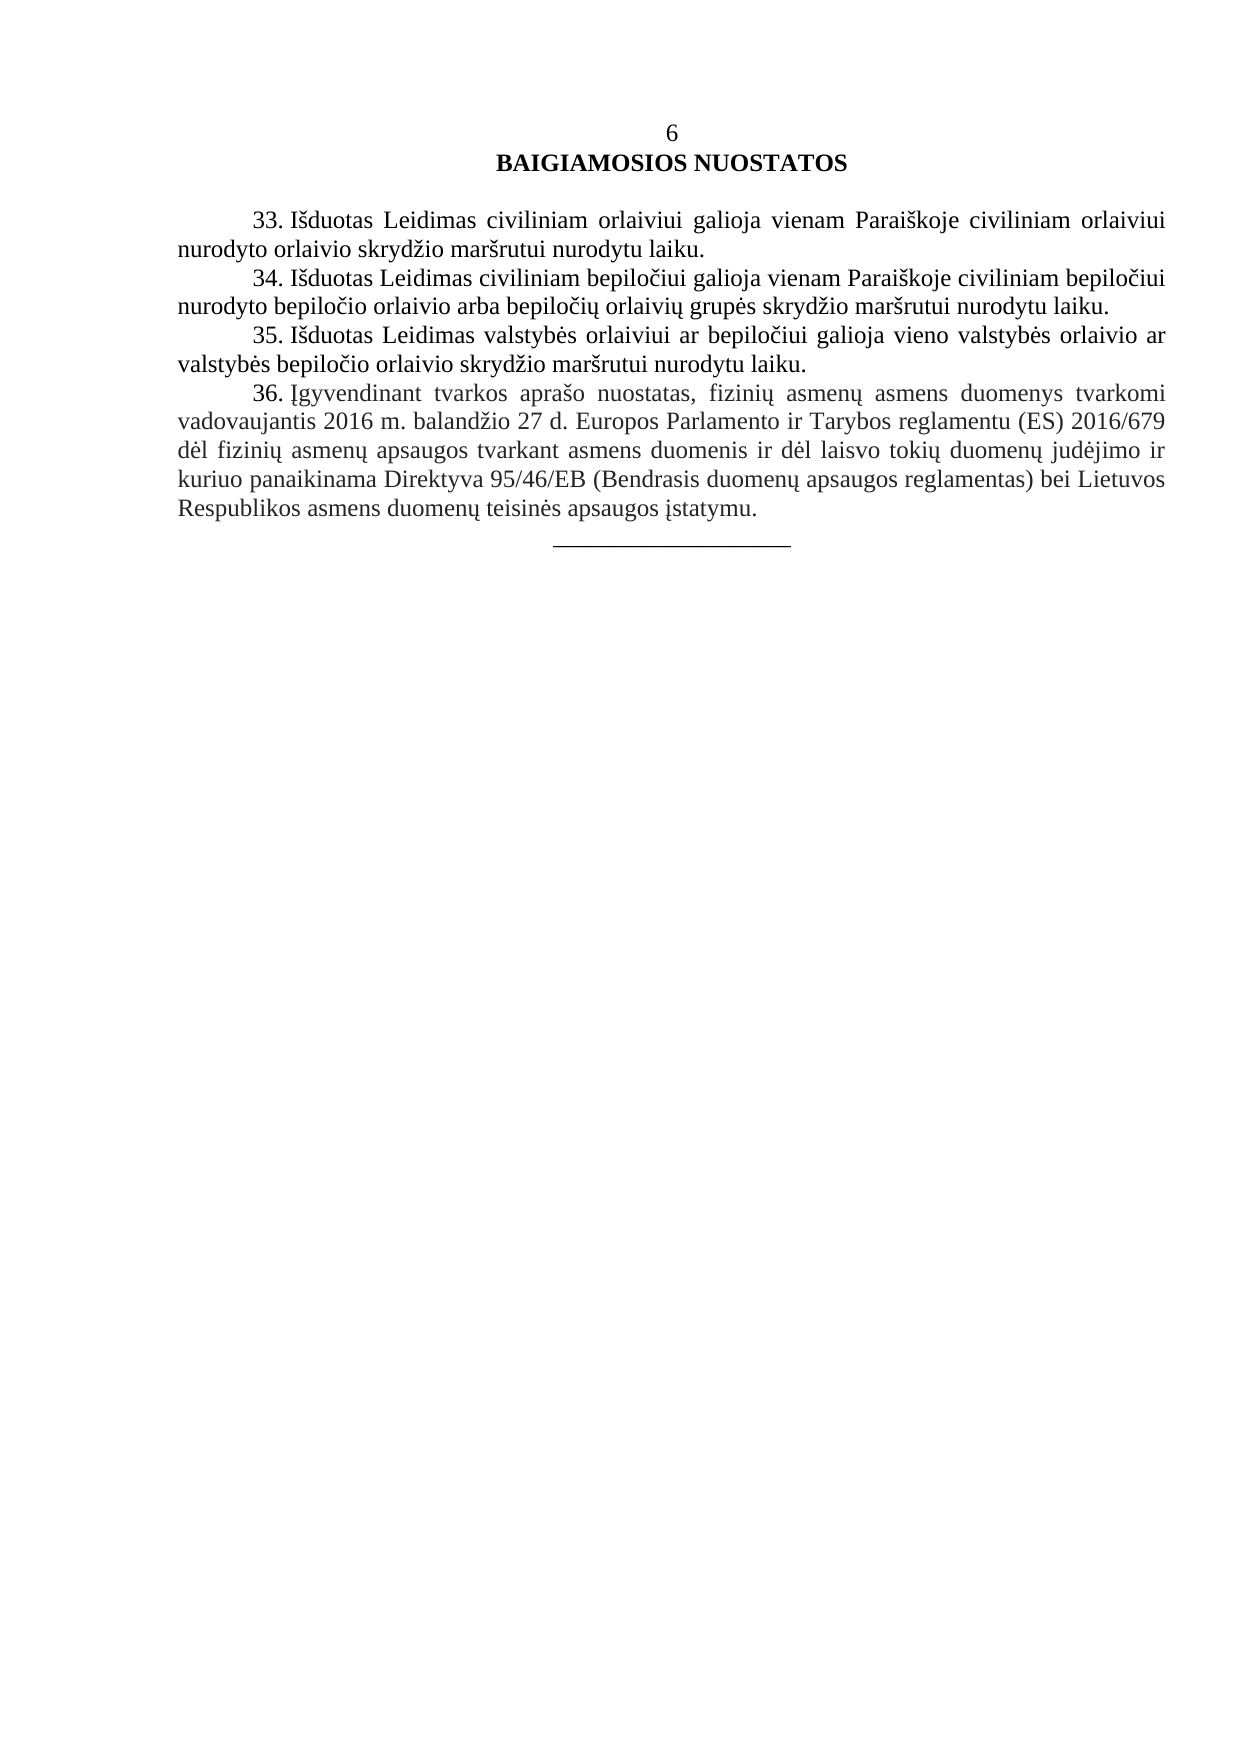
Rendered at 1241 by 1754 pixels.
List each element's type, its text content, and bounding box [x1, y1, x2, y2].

text BAIGIAMOSIOS NUOSTATOS [177, 148, 1166, 176]
text 35. Išduotas Leidimas valstybės orlaiviui ar bepiločiui galioja vieno valstybės orlaivio ar valstybės bepiločio orlaivio skrydžio maršrutui nurodytu laiku. [177, 320, 1166, 378]
text 33. Išduotas Leidimas civiliniam orlaiviui galioja vienam Paraiškoje civiliniam orlaiviui nurodyto orlaivio skrydžio maršrutui nurodytu laiku. [177, 205, 1166, 263]
text 36. Įgyvendinant tvarkos aprašo nuostatas, fizinių asmenų asmens duomenys tvarkomi vadovaujantis 2016 m. balandžio 27 d. Europos Parlamento ir Tarybos reglamentu (ES) 2016/679 dėl fizinių asmenų apsaugos tvarkant asmens duomenis ir dėl laisvo tokių duomenų judėjimo ir kuriuo panaikinama Direktyva 95/46/EB (Bendrasis duomenų apsaugos reglamentas) bei Lietuvos Respublikos asmens duomenų teisinės apsaugos įstatymu. [177, 378, 1166, 521]
text ___________________ [177, 521, 1166, 550]
text 34. Išduotas Leidimas civiliniam bepiločiui galioja vienam Paraiškoje civiliniam bepiločiui nurodyto bepiločio orlaivio arba bepiločių orlaivių grupės skrydžio maršrutui nurodytu laiku. [177, 263, 1166, 320]
